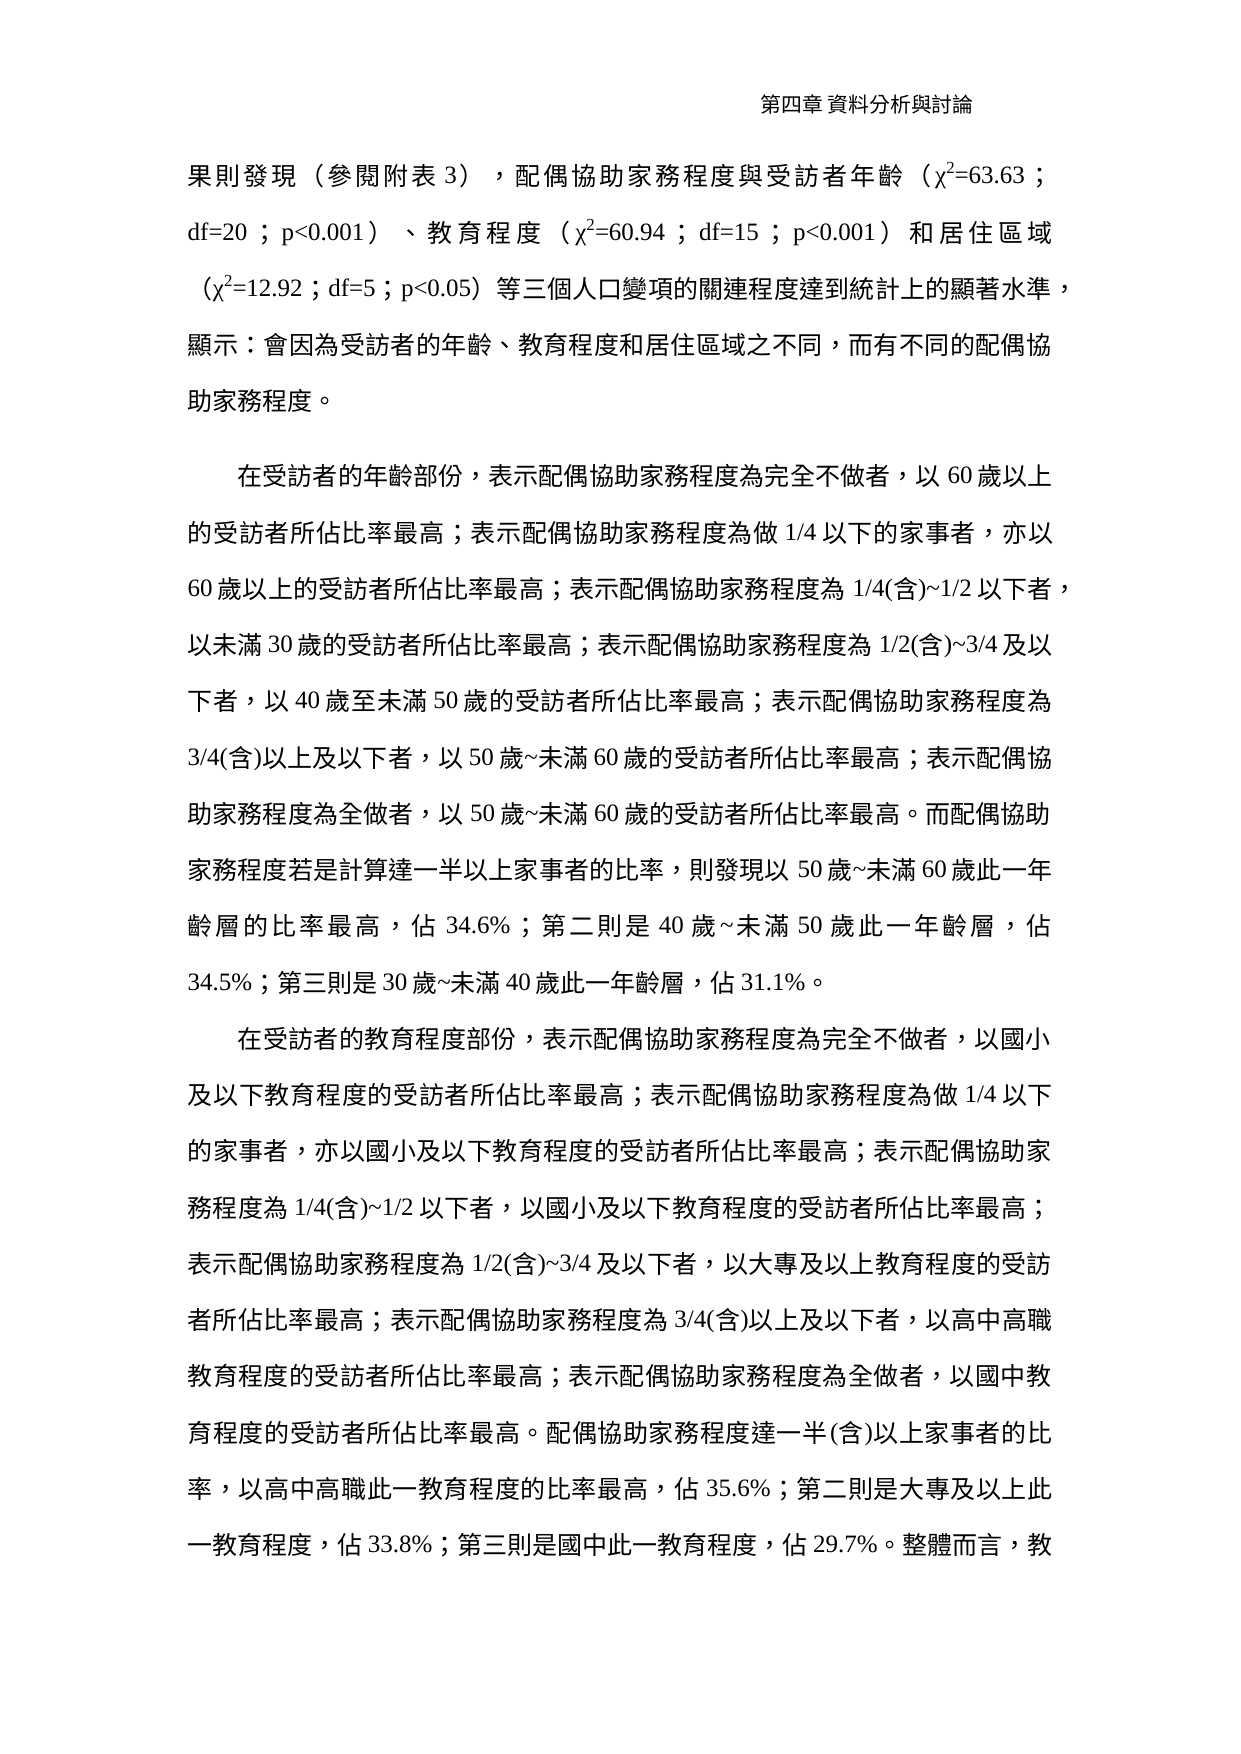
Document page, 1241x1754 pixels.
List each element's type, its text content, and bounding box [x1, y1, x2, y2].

text 而觀察受訪者配偶協助家務程度此一問項與各基本人口變項的交差分析結果則發現（參閱附表3），配偶協助家務程度與受訪者年齡（χ2=63.63；df=20；p<0.001）、教育程度（χ2=60.94；df=15；p<0.001）和居住區域（χ2=12.92；df=5；p<0.05）等三個人口變項的關連程度達到統計上的顯著水準，顯示：會因為受訪者的年齡、教育程度和居住區域之不同，而有不同的配偶協助家務程度。 [187, 150, 1053, 412]
text 在受訪者的年齡部份，表示配偶協助家務程度為完全不做者，以60歲以上的受訪者所佔比率最高；表示配偶協助家務程度為做1/4以下的家事者，亦以60歲以上的受訪者所佔比率最高；表示配偶協助家務程度為1/4(含)~1/2以下者，以未滿30歲的受訪者所佔比率最高；表示配偶協助家務程度為1/2(含)~3/4及以下者，以40歲至未滿50歲的受訪者所佔比率最高；表示配偶協助家務程度為3/4(含)以上及以下者，以50歲~未滿60歲的受訪者所佔比率最高；表示配偶協助家務程度為全做者，以50歲~未滿60歲的受訪者所佔比率最高。而配偶協助家務程度若是計算達一半以上家事者的比率，則發現以50歲~未滿60歲此一年齡層的比率最高，佔34.6%；第二則是40歲~未滿50歲此一年齡層，佔34.5%；第三則是30歲~未滿40歲此一年齡層，佔31.1%。 [187, 450, 1053, 994]
text 在受訪者的教育程度部份，表示配偶協助家務程度為完全不做者，以國小及以下教育程度的受訪者所佔比率最高；表示配偶協助家務程度為做1/4以下的家事者，亦以國小及以下教育程度的受訪者所佔比率最高；表示配偶協助家務程度為1/4(含)~1/2以下者，以國小及以下教育程度的受訪者所佔比率最高；表示配偶協助家務程度為1/2(含)~3/4及以下者，以大專及以上教育程度的受訪者所佔比率最高；表示配偶協助家務程度為3/4(含)以上及以下者，以高中高職教育程度的受訪者所佔比率最高；表示配偶協助家務程度為全做者，以國中教育程度的受訪者所佔比率最高。配偶協助家務程度達一半(含)以上家事者的比率，以高中高職此一教育程度的比率最高，佔35.6%；第二則是大專及以上此一教育程度，佔33.8%；第三則是國中此一教育程度，佔29.7%。整體而言，教 [187, 1012, 1053, 1556]
